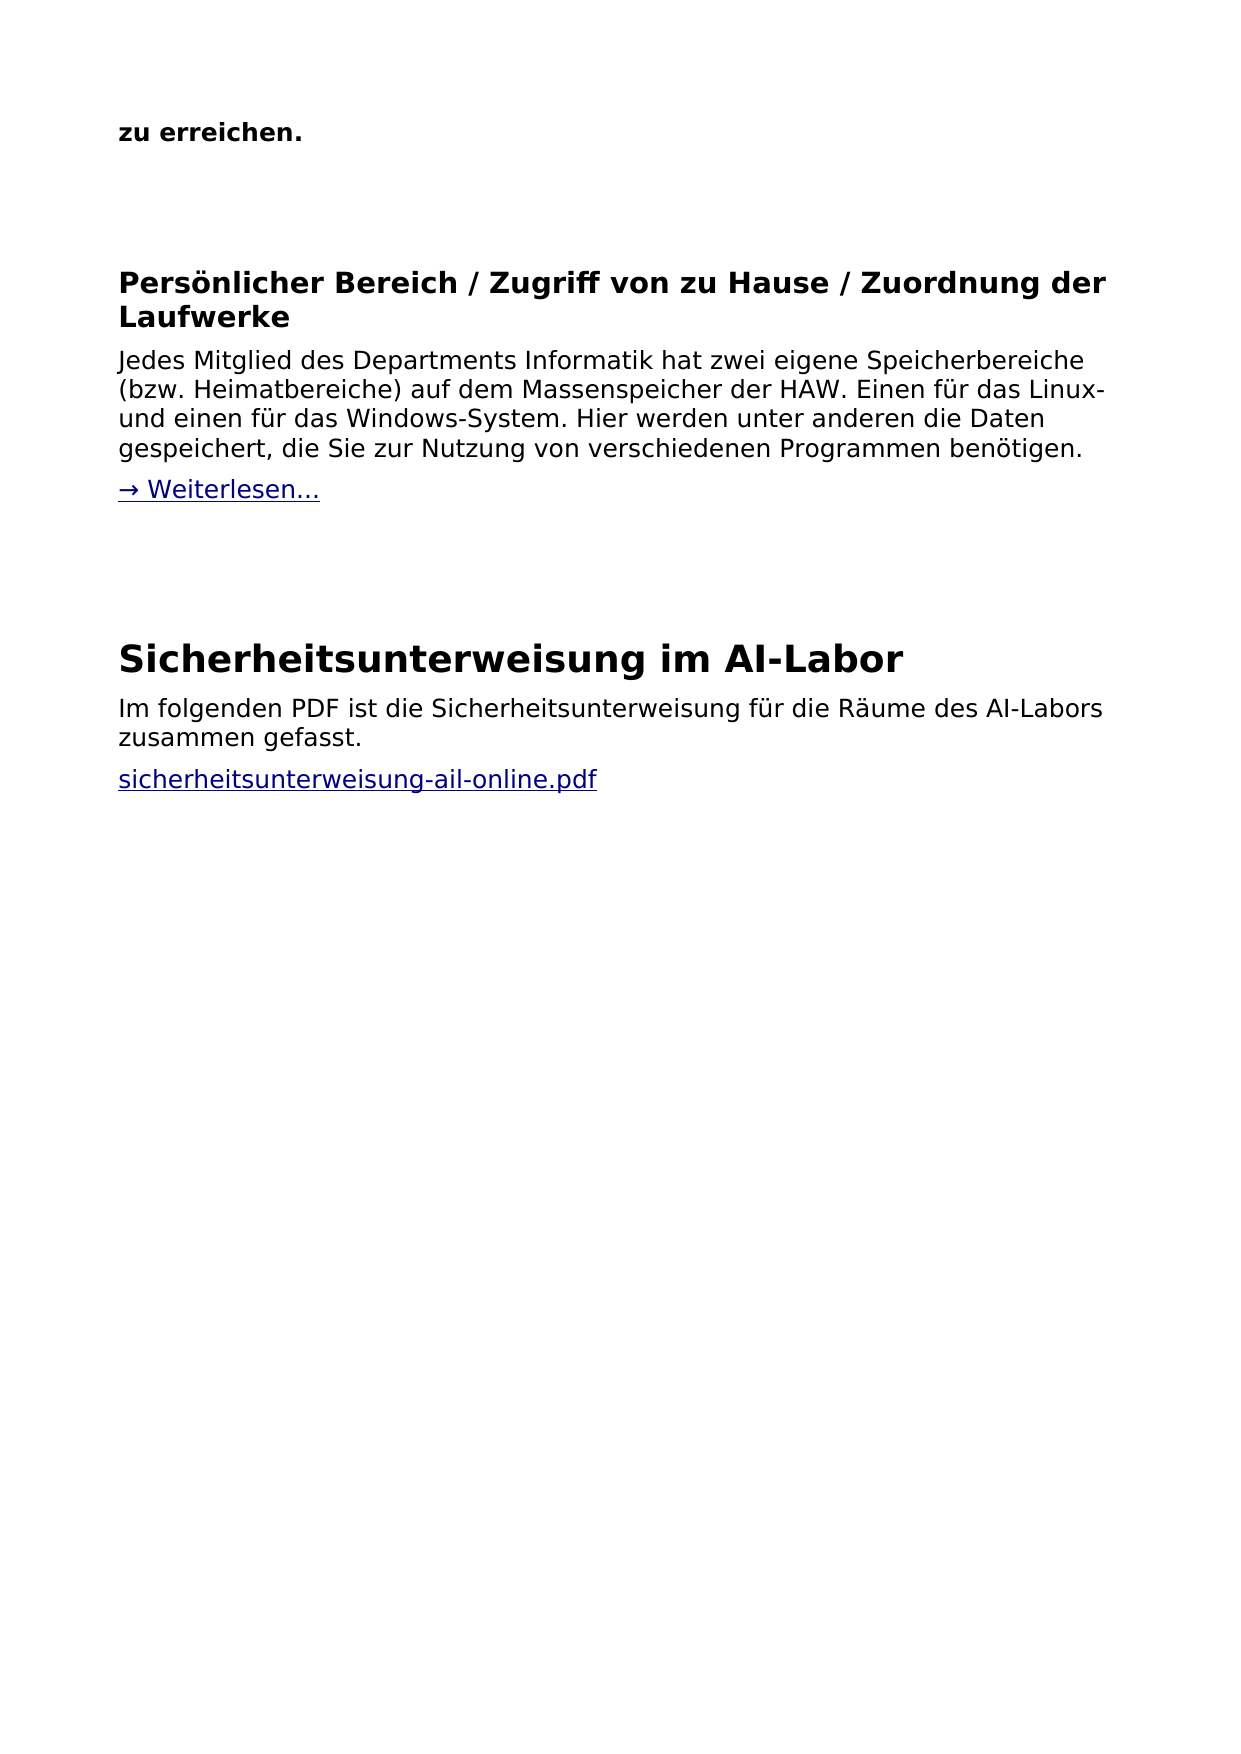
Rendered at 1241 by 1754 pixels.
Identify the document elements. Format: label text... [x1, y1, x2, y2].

text Im folgenden PDF ist die Sicherheitsunterweisung für die Räume des AI-Labors zusammen gefasst. [118, 694, 1122, 752]
subtitle Persönlicher Bereich / Zugriff von zu Hause / Zuordnung der Laufwerke [118, 266, 1122, 334]
text → Weiterlesen... [118, 476, 1122, 505]
text sicherheitsunterweisung-ail-online.pdf [118, 765, 1122, 794]
subtitle Sicherheitsunterweisung im AI-Labor [118, 638, 1122, 682]
text zu erreichen. [118, 118, 1122, 147]
text Jedes Mitglied des Departments Informatik hat zwei eigene Speicherbereiche (bzw. Heimatbereiche) auf dem Massenspeicher der HAW. Einen für das Linux- und einen für das Windows-System. Hier werden unter anderen die Daten gespeichert, die Sie zur Nutzung von verschiedenen Programmen benötigen. [118, 346, 1122, 463]
